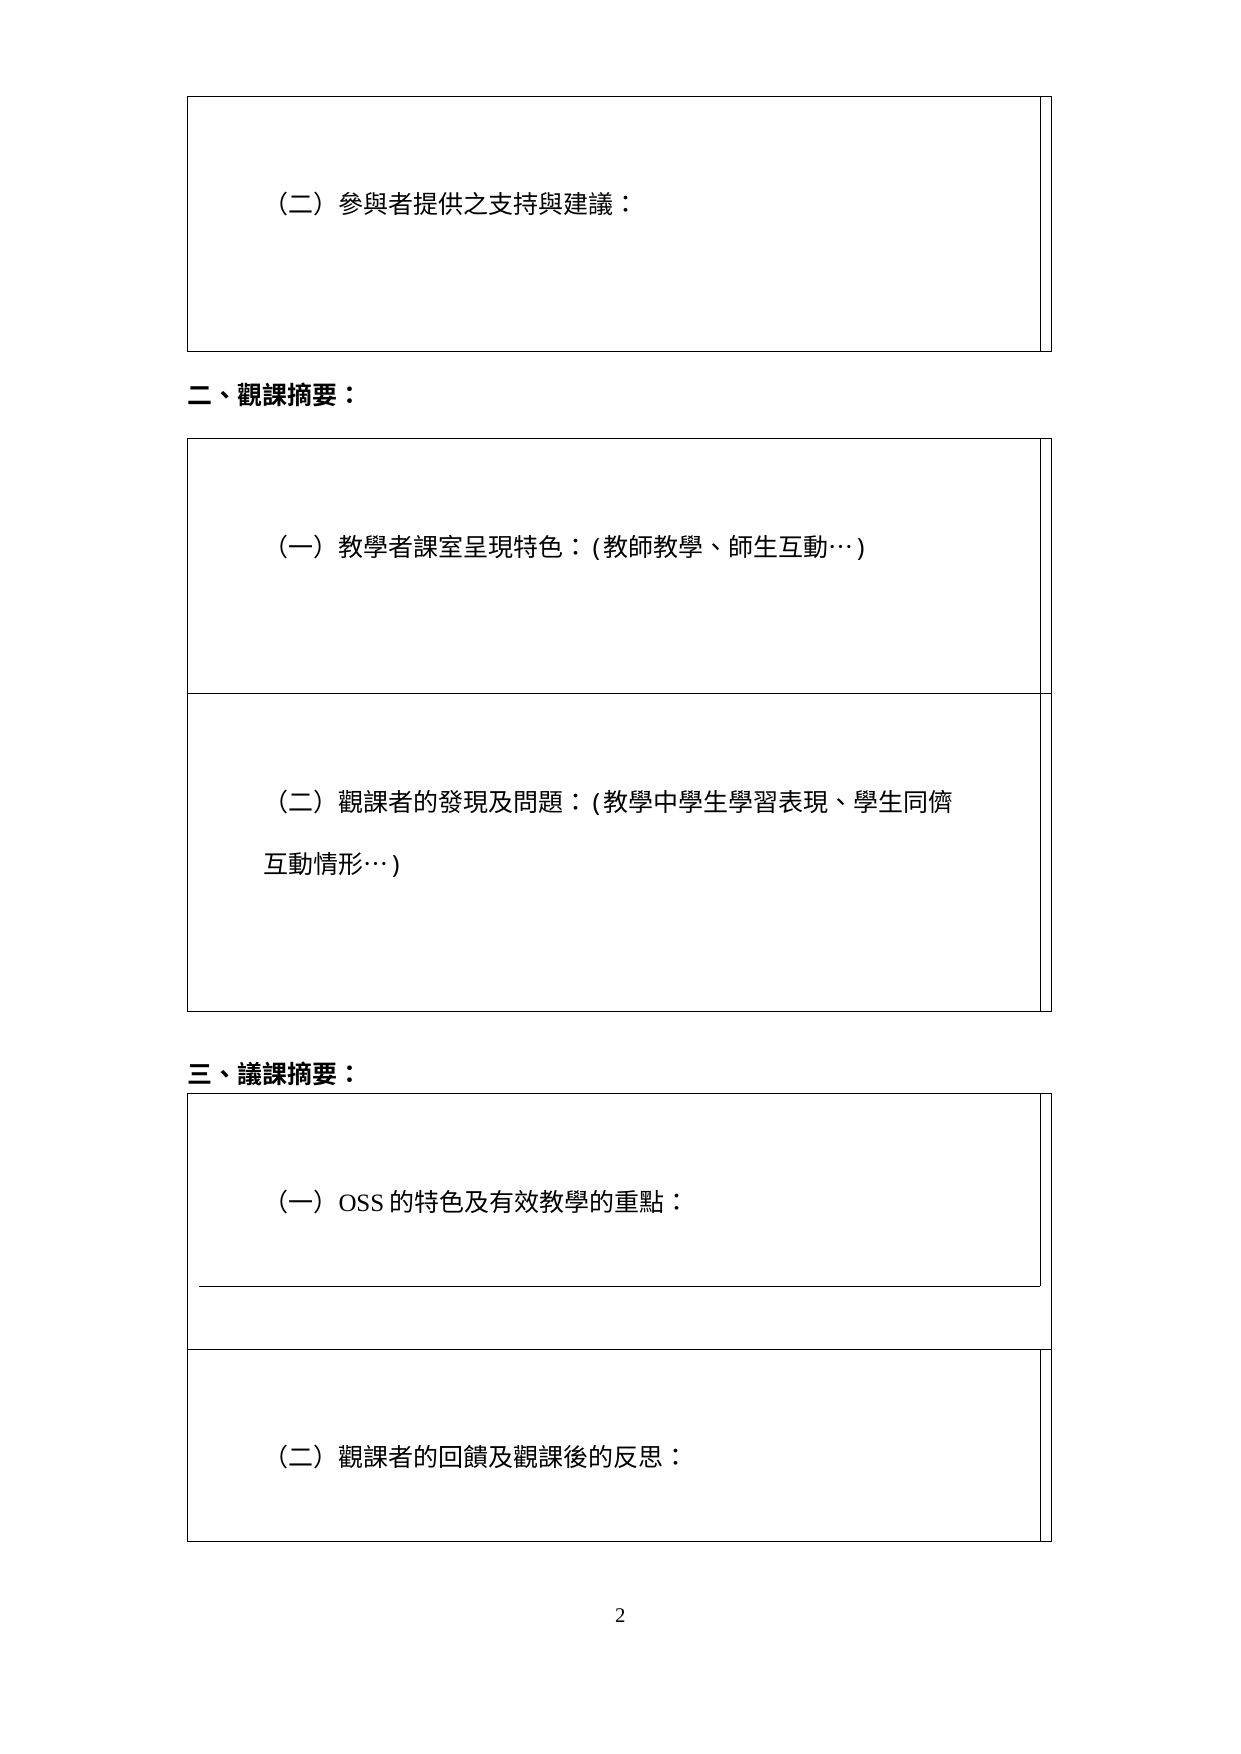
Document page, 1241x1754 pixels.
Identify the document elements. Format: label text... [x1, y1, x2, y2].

table_cell （二）觀課者的回饋及觀課後的反思： [188, 1350, 1040, 1541]
table_cell [1041, 1350, 1051, 1541]
table_cell [1041, 97, 1051, 351]
table_cell （二）參與者提供之支持與建議： [188, 97, 1040, 351]
table_cell [1041, 694, 1051, 1011]
table_header （一）教學者課室呈現特色：(教師教學、師生互動…) [188, 439, 1040, 693]
text 三、議課摘要： [187, 1031, 1053, 1093]
table_header （一）OSS的特色及有效教學的重點： [188, 1094, 1051, 1348]
table_cell （二）觀課者的發現及問題：(教學中學生學習表現、學生同儕互動情形…) [188, 694, 1040, 1011]
text 二、觀課摘要： [187, 352, 1106, 414]
table_header [1041, 439, 1051, 693]
